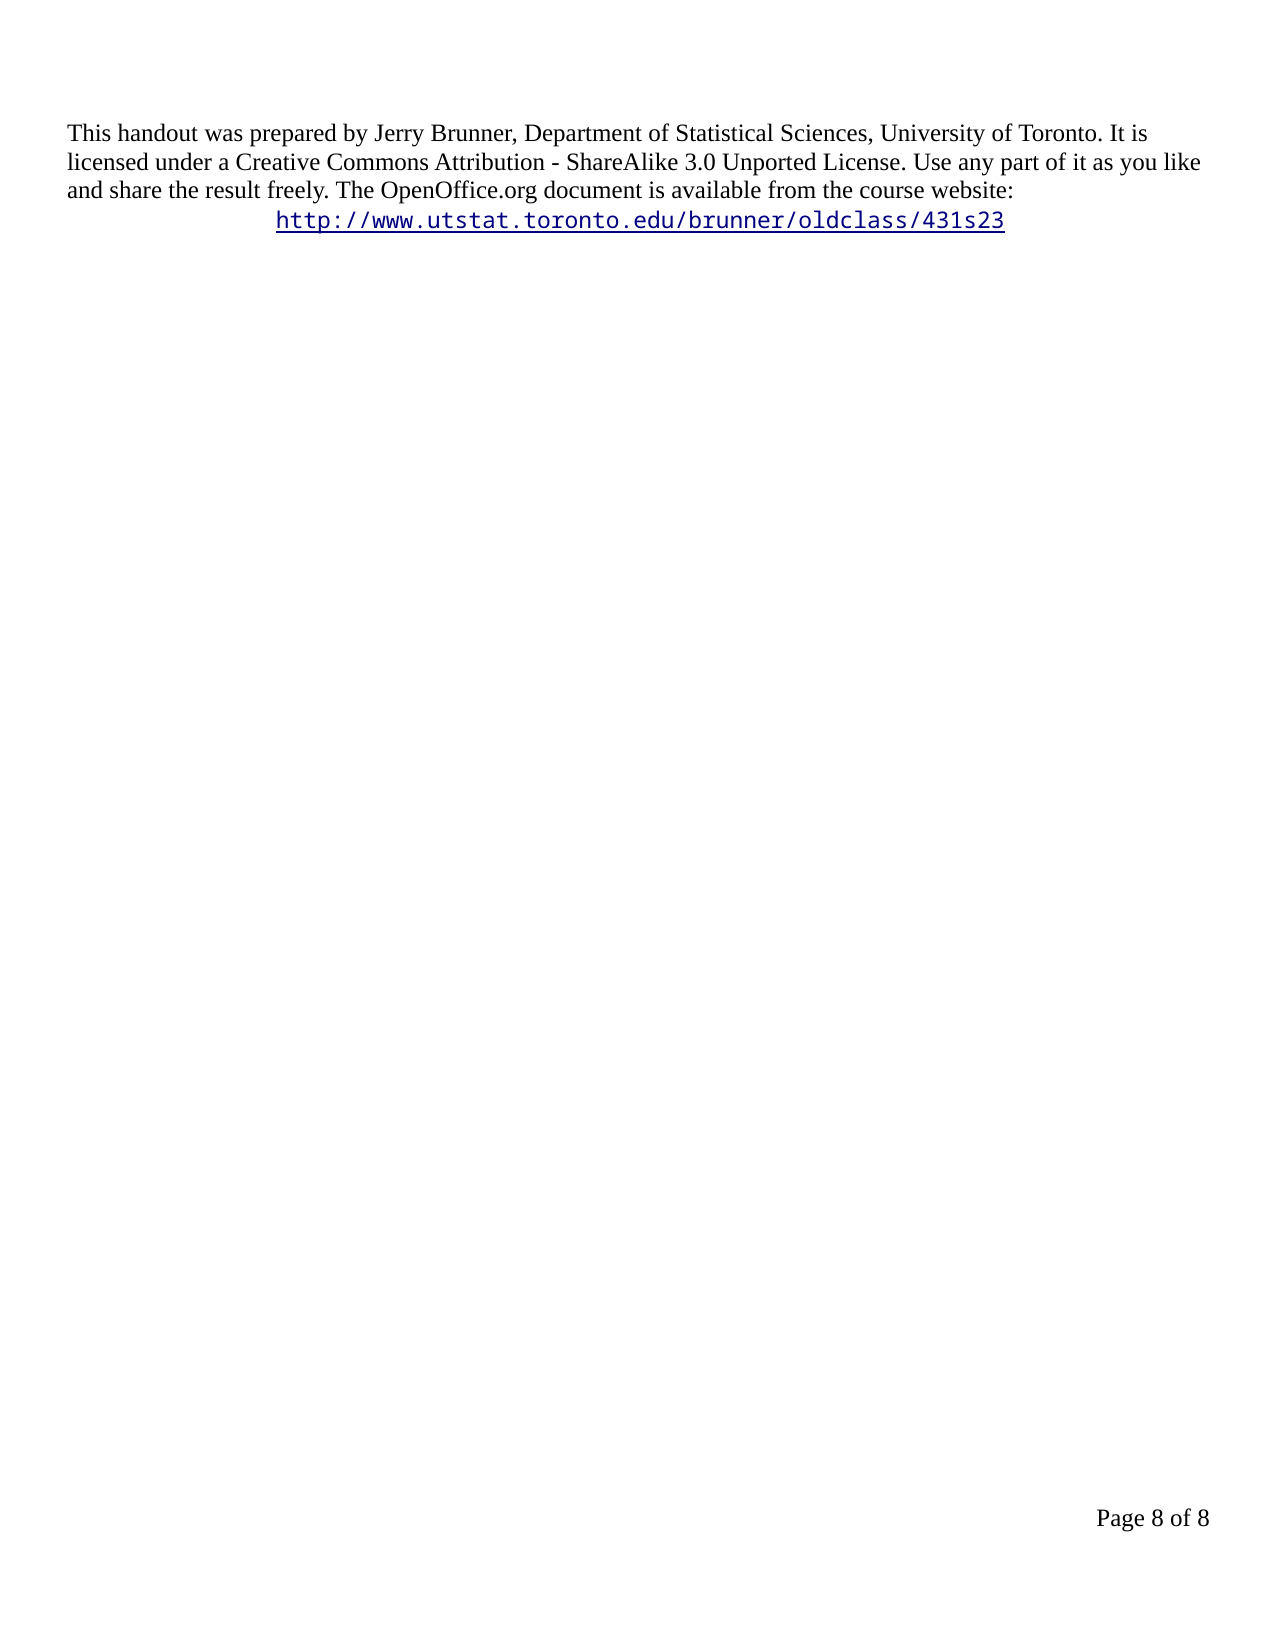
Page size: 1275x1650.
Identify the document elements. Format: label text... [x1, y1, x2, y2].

text http://www.utstat.toronto.edu/brunner/oldclass/431s23 [67, 204, 1213, 236]
text This handout was prepared by Jerry Brunner, Department of Statistical Sciences, University of Toronto. It is licensed under a Creative Commons Attribution - ShareAlike 3.0 Unported License. Use any part of it as you like and share the result freely. The OpenOffice.org document is available from the course website: [67, 118, 1209, 204]
